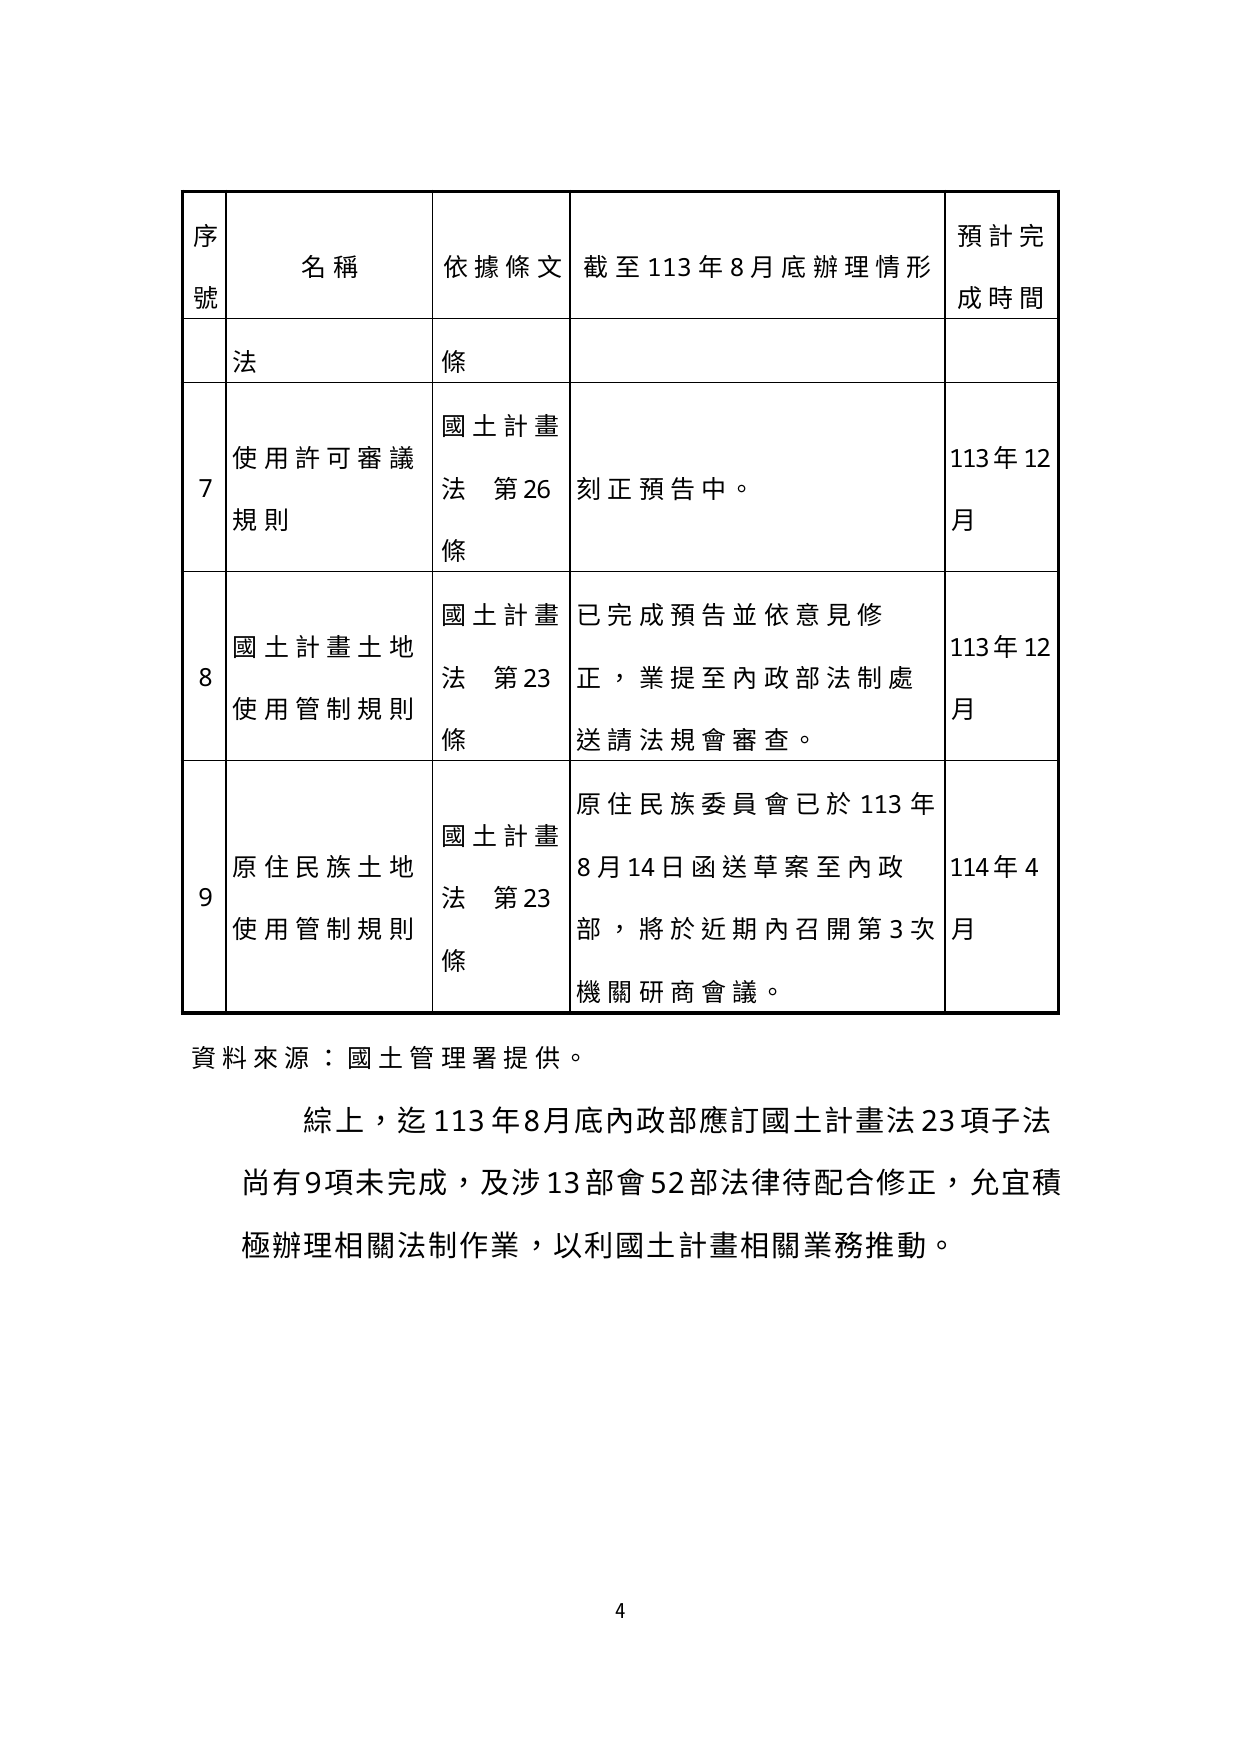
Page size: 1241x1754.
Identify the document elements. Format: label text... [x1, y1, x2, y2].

table_header 名稱 [227, 193, 432, 318]
table_cell 8 [184, 572, 225, 760]
table_cell [184, 319, 225, 382]
table_cell 國土計畫土地使用管制規則 [227, 572, 432, 760]
table_cell 國土計畫法 第23條 [433, 572, 569, 760]
table_cell 國土計畫法 第23條 [433, 761, 569, 1011]
table_cell [946, 319, 1057, 382]
table_cell 使用許可審議規則 [227, 383, 432, 571]
table_header 預計完 成時間 [946, 193, 1057, 318]
table_cell 國土計畫法 第26條 [433, 383, 569, 571]
text 資料來源：國土管理署提供。 [178, 1014, 1071, 1077]
text 綜上，迄113年8月底內政部應訂國土計畫法23項子法尚有9項未完成，及涉13部會52部法律待配合修正，允宜積極辦理相關法制作業，以利國土計畫相關業務推動。 [236, 1077, 1063, 1264]
table_header 序號 [184, 193, 225, 318]
table_cell 113年12月 [946, 572, 1057, 760]
table_cell 7 [184, 383, 225, 571]
table_cell 刻正預告中。 [571, 383, 944, 571]
table_header 依據條文 [433, 193, 569, 318]
table_cell 原住民族委員會已於113年8月14日函送草案至內政部，將於近期內召開第3次機關研商會議。 [571, 761, 944, 1011]
table_header 截至113年8月底辦理情形 [571, 193, 944, 318]
table_cell 法 [227, 319, 432, 382]
table_cell 條 [433, 319, 569, 382]
table_cell 114年4月 [946, 761, 1057, 1011]
table_cell 113年12月 [946, 383, 1057, 571]
table_cell 9 [184, 761, 225, 1011]
table_cell 原住民族土地使用管制規則 [227, 761, 432, 1011]
table_cell [571, 319, 944, 382]
table_cell 已完成預告並依意見修正，業提至內政部法制處送請法規會審查。 [571, 572, 944, 760]
